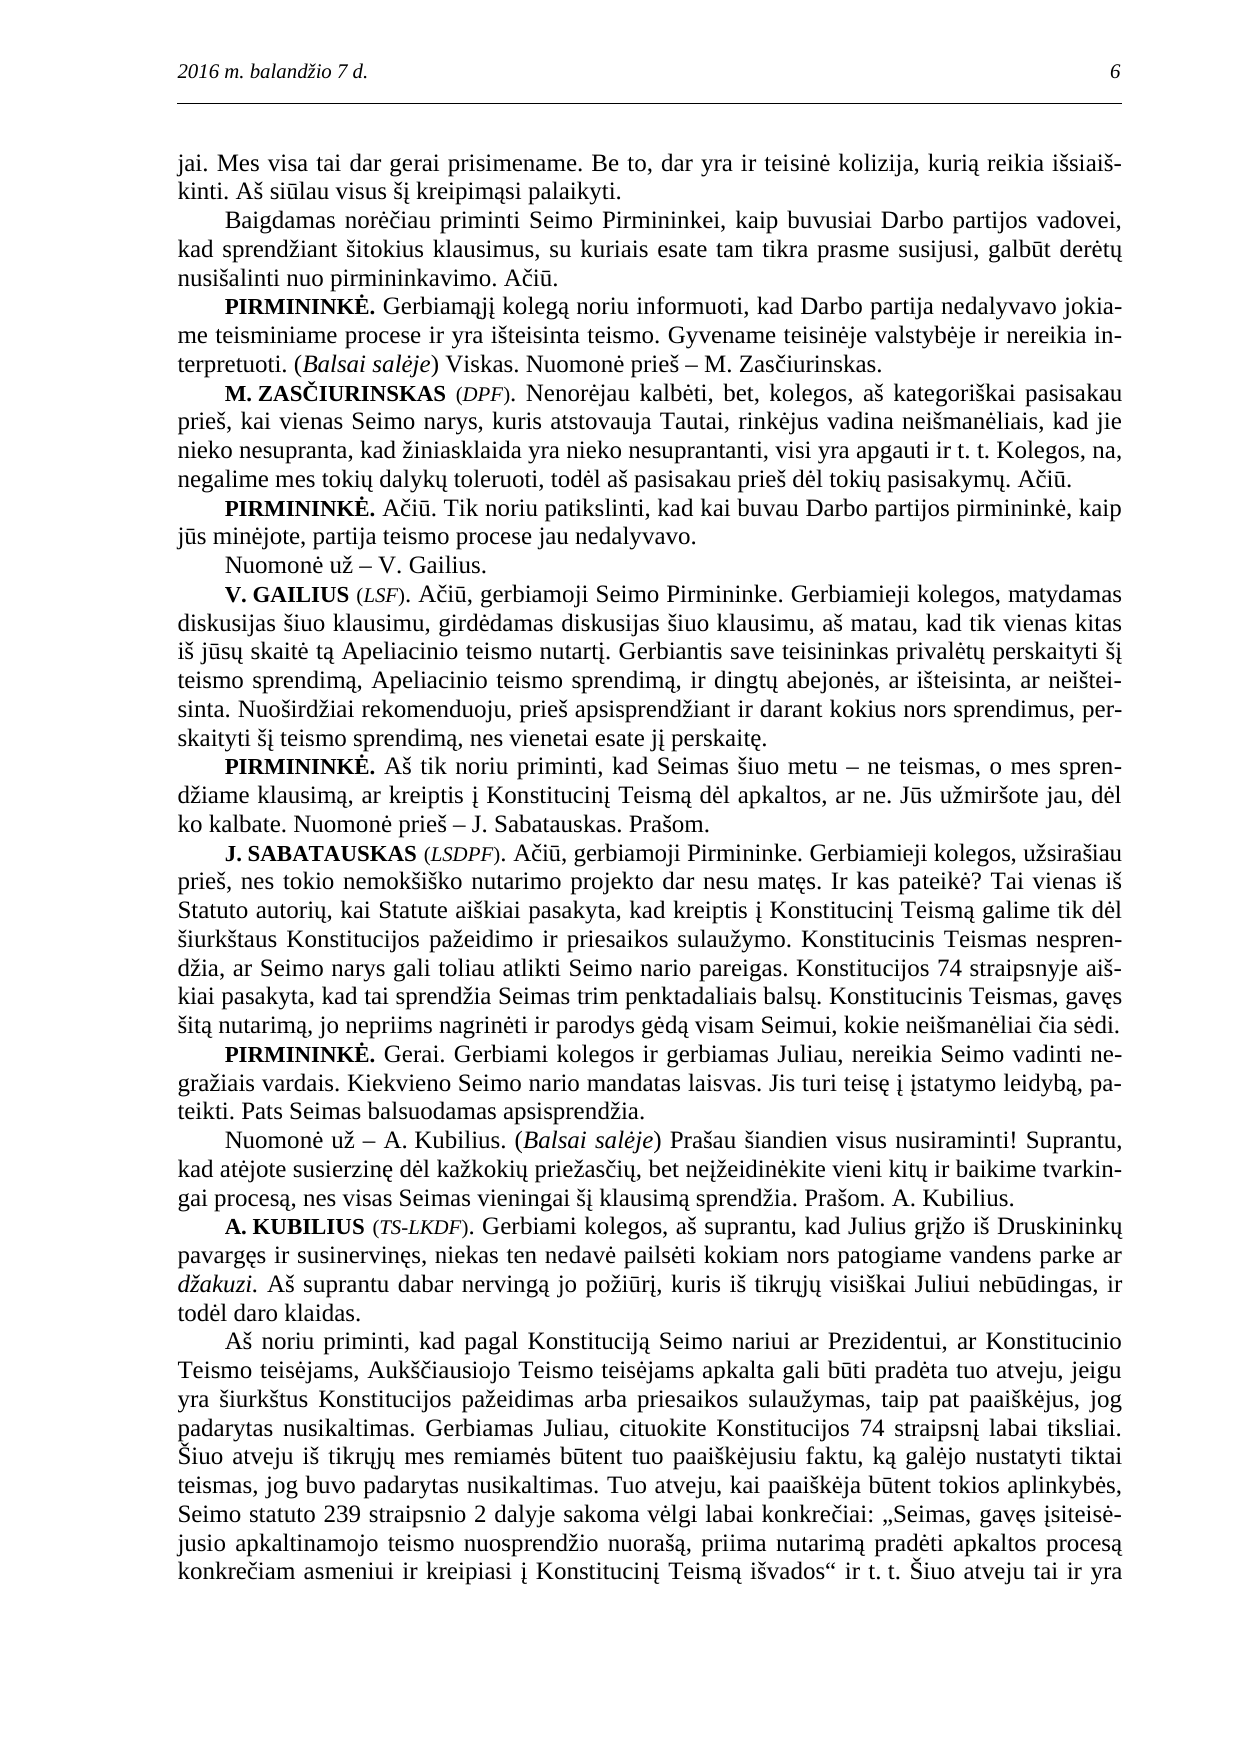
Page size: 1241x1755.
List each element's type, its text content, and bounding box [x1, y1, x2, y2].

text Nuo­mo­nė už – A. Ku­bi­lius. (Bal­sai sa­lė­je) Pra­šau šian­dien vi­sus nu­si­ra­min­ti! Su­pran­tu, kad at­ėjo­te su­sier­zi­nę dėl kaž­ko­kių prie­žas­čių, bet ne­įžei­di­nė­ki­te vie­ni ki­tų ir bai­ki­me tvar­kin­gai pro­ce­są, nes vi­sas Sei­mas vie­nin­gai šį klau­si­mą spren­džia. Pra­šom. A. Ku­bi­lius. [177, 1125, 1122, 1211]
text Nuo­mo­nė už – V. Gai­lius. [177, 550, 1122, 579]
text jai. Mes vi­sa tai dar ge­rai pri­si­me­na­me. Be to, dar yra ir tei­si­nė ko­li­zi­ja, ku­rią rei­kia iš­si­aiš­kin­ti. Aš siū­lau vi­sus šį krei­pi­mą­si pa­lai­ky­ti. [177, 148, 1122, 205]
text PIRMININKĖ. Ačiū. Tik no­riu pa­tiks­lin­ti, kad kai bu­vau Dar­bo par­ti­jos pir­mi­nin­kė, kaip jūs mi­nė­jo­te, par­ti­ja teis­mo pro­ce­se jau ne­da­ly­va­vo. [177, 493, 1122, 550]
text Baig­da­mas no­rė­čiau pri­min­ti Sei­mo Pir­mi­nin­kei, kaip bu­vu­siai Dar­bo par­ti­jos va­do­vei, kad spren­džiant ši­to­kius klau­si­mus, su ku­riais esa­te tam tik­ra pras­me su­si­ju­si, gal­būt de­rė­tų nu­si­ša­lin­ti nuo pir­mi­nin­ka­vi­mo. Ačiū. [177, 205, 1122, 291]
text V. GAILIUS (LSF). Ačiū, ger­bia­mo­ji Sei­mo Pir­mi­nin­ke. Ger­bia­mie­ji ko­le­gos, ma­ty­da­mas dis­ku­si­jas šiuo klau­si­mu, gir­dė­da­mas dis­ku­si­jas šiuo klau­si­mu, aš ma­tau, kad tik vie­nas ki­tas iš jū­sų skai­tė tą Ape­lia­ci­nio teis­mo nu­tar­tį. Ger­bian­tis sa­ve tei­si­nin­kas pri­va­lė­tų per­skai­ty­ti šį teis­mo spren­di­mą, Ape­lia­ci­nio teis­mo spren­di­mą, ir ding­tų abe­jo­nės, ar iš­tei­sin­ta, ar ne­iš­tei­sin­ta. Nuo­šir­džiai re­ko­men­duo­ju, prieš ap­si­spren­džiant ir da­rant ko­kius nors spren­di­mus, per­skai­ty­ti šį teis­mo spren­di­mą, nes vie­ne­tai esa­te jį per­skai­tę. [177, 579, 1122, 751]
text Aš no­riu pri­min­ti, kad pa­gal Kon­sti­tu­ci­ją Sei­mo na­riui ar Pre­zi­den­tui, ar Kon­sti­tu­ci­nio Teis­mo tei­sė­jams, Aukš­čiau­sio­jo Teis­mo tei­sė­jams ap­kal­ta ga­li bū­ti pra­dė­ta tuo at­ve­ju, jei­gu yra šiurkš­tus Kon­sti­tu­ci­jos pa­žei­di­mas ar­ba prie­sai­kos su­lau­žy­mas, taip pat pa­aiš­kė­jus, jog pa­da­ry­tas nu­si­kal­ti­mas. Ger­bia­mas Ju­liau, ci­tuo­ki­te Kon­sti­tu­ci­jos 74 straips­nį la­bai tiks­liai. Šiuo at­ve­ju iš tik­rų­jų mes re­mia­mės bū­tent tuo pa­aiš­kė­ju­siu fak­tu, ką ga­lė­jo nu­sta­ty­ti tik­tai teis­mas, jog bu­vo pa­da­ry­tas nu­si­kal­ti­mas. Tuo at­ve­ju, kai pa­aiš­kė­ja bū­tent to­kios ap­lin­ky­bės, Sei­mo sta­tu­to 239 straips­nio 2 da­ly­je sa­ko­ma vėl­gi la­bai kon­kre­čiai: „Sei­mas, ga­vęs įsi­tei­sė­ju­sio ap­kal­ti­na­mo­jo teis­mo nuosp­ren­džio nuo­ra­šą, pri­ima nu­ta­ri­mą pra­dė­ti ap­kal­tos pro­ce­są kon­kre­čiam as­me­niui ir krei­pia­si į Kon­sti­tu­ci­nį Teis­mą iš­va­dos“ ir t. t. Šiuo at­ve­ju tai ir yra [177, 1326, 1122, 1585]
text PIRMININKĖ. Aš tik no­riu pri­min­ti, kad Sei­mas šiuo me­tu – ne teis­mas, o mes spren­džia­me klau­si­mą, ar kreip­tis į Kon­sti­tu­ci­nį Teis­mą dėl ap­kal­tos, ar ne. Jūs už­mir­šo­te jau, dėl ko kal­ba­te. Nuo­mo­nė prieš – J. Sa­ba­taus­kas. Pra­šom. [177, 751, 1122, 838]
text PIRMININKĖ. Ge­rai. Ger­bia­mi ko­le­gos ir ger­bia­mas Ju­liau, ne­rei­kia Sei­mo va­din­ti ne­gra­žiais var­dais. Kiek­vie­no Sei­mo na­rio man­da­tas lais­vas. Jis tu­ri tei­sę į įsta­ty­mo lei­dy­bą, pa­teik­ti. Pats Sei­mas bal­suo­da­mas ap­si­spren­džia. [177, 1039, 1122, 1125]
text PIRMININKĖ. Ger­bia­mą­jį ko­le­gą no­riu in­for­muo­ti, kad Dar­bo par­ti­ja ne­da­ly­va­vo jo­kia­me teis­mi­nia­me pro­ce­se ir yra iš­tei­sin­ta teis­mo. Gy­ve­na­me tei­si­nė­je vals­ty­bė­je ir ne­rei­kia in­ter­pre­tuo­ti. (Bal­sai sa­lė­je) Vis­kas. Nuo­mo­nė prieš – M. Zas­čiu­rins­kas. [177, 291, 1122, 378]
text A. KUBILIUS (TS-LKDF). Ger­bia­mi ko­le­gos, aš su­pran­tu, kad Ju­lius grį­žo iš Drus­ki­nin­kų pa­var­gęs ir su­si­ner­vi­nęs, nie­kas ten ne­da­vė pail­sė­ti ko­kiam nors pa­to­gia­me van­dens par­ke ar dža­ku­zi. Aš su­pran­tu da­bar ner­vin­gą jo po­žiū­rį, ku­ris iš tik­rų­jų vi­siš­kai Ju­liui ne­bū­din­gas, ir to­dėl da­ro klai­das. [177, 1211, 1122, 1326]
text M. ZASČIURINSKAS (DPF). Ne­no­rė­jau kal­bė­ti, bet, ko­le­gos, aš ka­te­go­riš­kai pa­si­sa­kau prieš, kai vie­nas Sei­mo na­rys, ku­ris at­sto­vau­ja Tau­tai, rin­kė­jus va­di­na ne­iš­ma­nė­liais, kad jie nie­ko ne­su­pran­ta, kad ži­niask­lai­da yra nie­ko ne­su­pran­tan­ti, vi­si yra ap­gau­ti ir t. t. Ko­le­gos, na, ne­ga­li­me mes to­kių da­ly­kų to­le­ruo­ti, to­dėl aš pa­si­sa­kau prieš dėl to­kių pa­si­sa­ky­mų. Ačiū. [177, 378, 1122, 493]
text J. SABATAUSKAS (LSDPF). Ačiū, ger­bia­mo­ji Pir­mi­nin­ke. Ger­bia­mie­ji ko­le­gos, už­si­ra­šiau prieš, nes to­kio ne­mok­šiš­ko nu­ta­ri­mo pro­jek­to dar ne­su ma­tęs. Ir kas pa­tei­kė? Tai vie­nas iš Sta­tu­to au­to­rių, kai Sta­tu­te aiš­kiai pa­sa­ky­ta, kad kreip­tis į Kon­sti­tu­ci­nį Teis­mą ga­li­me tik dėl šiurkš­taus Kon­sti­tu­ci­jos pa­žei­di­mo ir prie­sai­kos su­lau­žy­mo. Kon­sti­tu­ci­nis Teis­mas ne­spren­džia, ar Sei­mo na­rys ga­li to­liau at­lik­ti Sei­mo na­rio pa­rei­gas. Kon­sti­tu­ci­jos 74 straips­ny­je aiš­kiai pa­sa­ky­ta, kad tai spren­džia Sei­mas trim penk­ta­da­liais bal­sų. Kon­sti­tu­ci­nis Teis­mas, ga­vęs ši­tą nu­ta­ri­mą, jo ne­pri­ims nag­ri­nė­ti ir pa­ro­dys gė­dą vi­sam Sei­mui, ko­kie ne­iš­ma­nė­liai čia sė­di. [177, 838, 1122, 1039]
